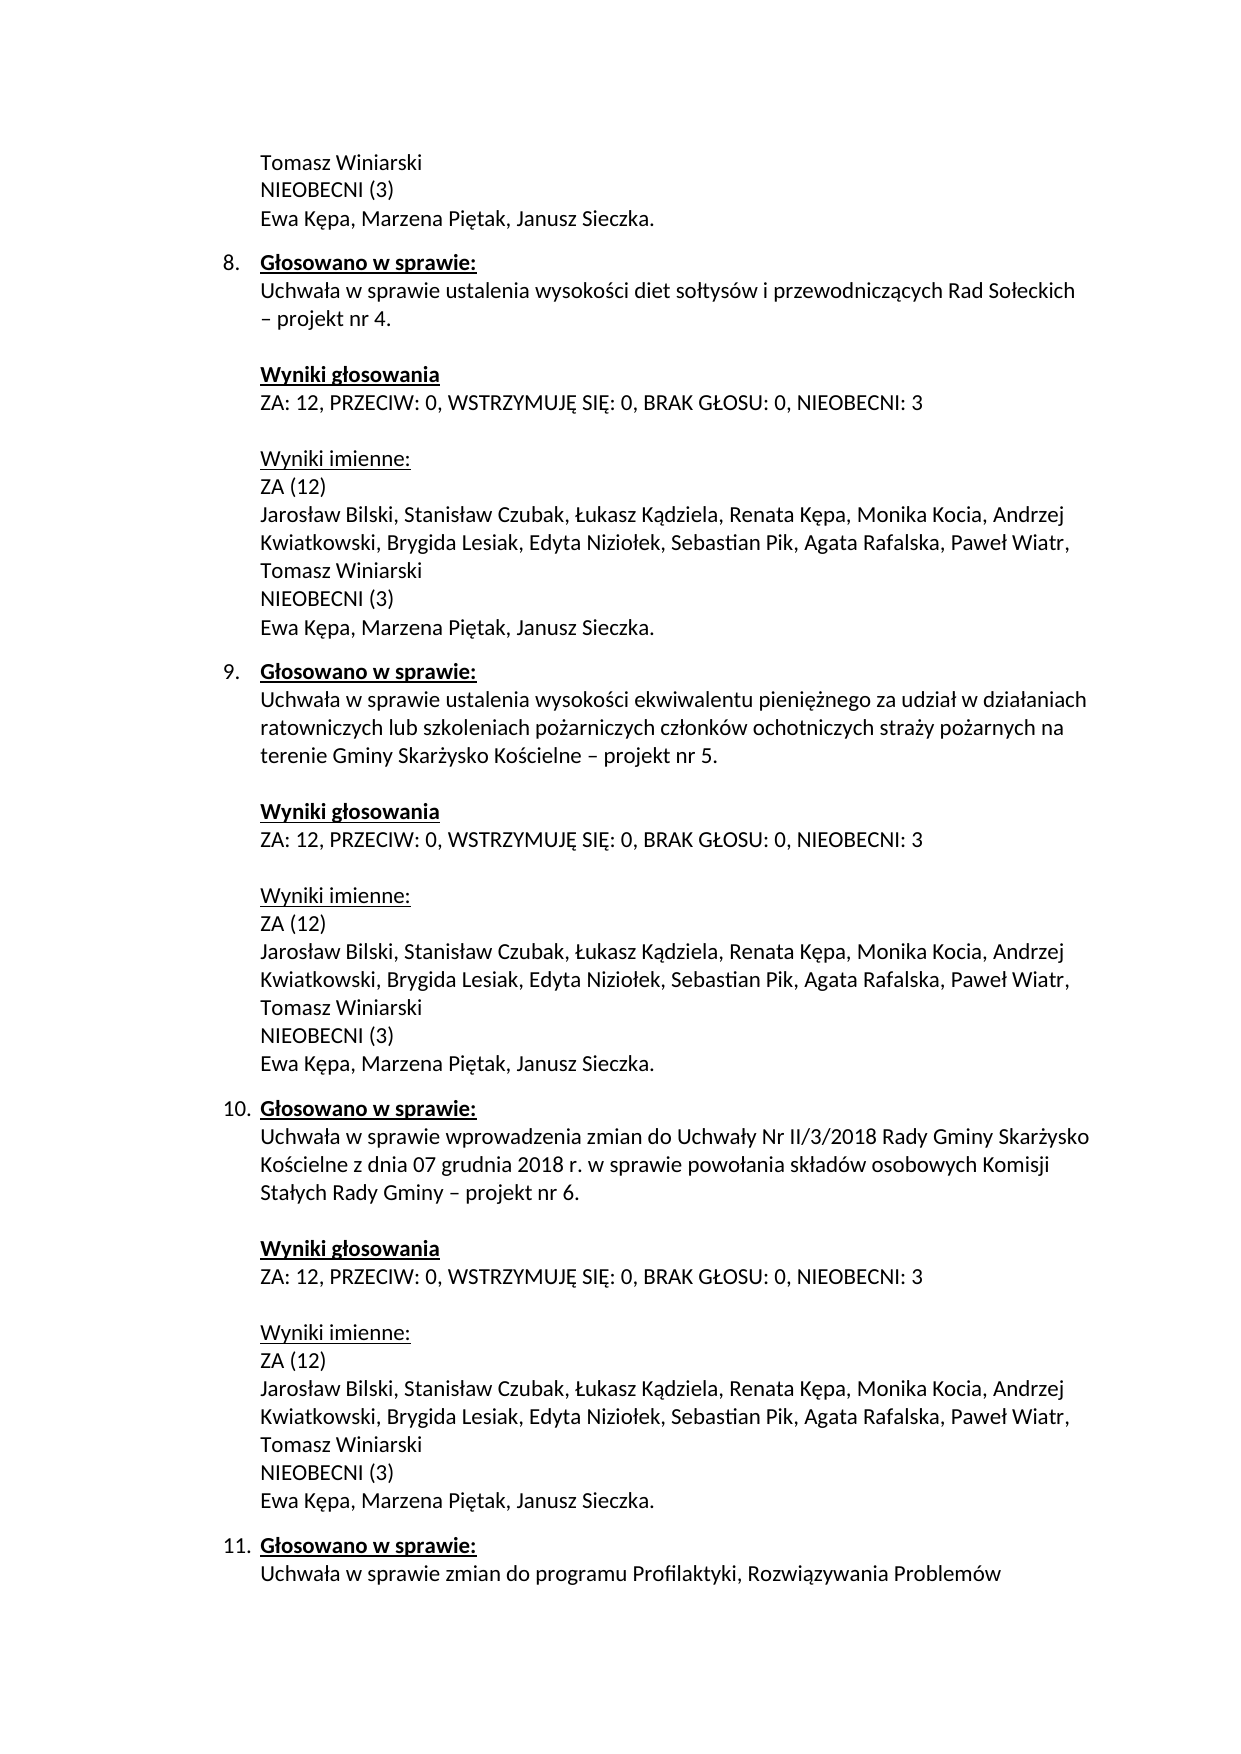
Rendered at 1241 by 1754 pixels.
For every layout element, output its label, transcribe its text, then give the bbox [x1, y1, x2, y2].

list Głosowano w sprawie: Uchwała w sprawie zmian do programu Profilaktyki, Rozwiązywania Problemów [223, 1531, 1093, 1587]
list Głosowano w sprawie: Uchwała w sprawie wprowadzenia zmian do Uchwały Nr II/3/2018 Rady Gminy Skarżysko Kościelne z dnia 07 grudnia 2018 r. w sprawie powołania składów osobowych Komisji Stałych Rady Gminy – projekt nr 6. Wyniki głosowania ZA: 12, PRZECIW: 0, WSTRZYMUJĘ SIĘ: 0, BRAK GŁOSU: 0, NIEOBECNI: 3 Wyniki imienne: ZA (12) Jarosław Bilski, Stanisław Czubak, Łukasz Kądziela, Renata Kępa, Monika Kocia, Andrzej Kwiatkowski, Brygida Lesiak, Edyta Niziołek, Sebastian Pik, Agata Rafalska, Paweł Wiatr, Tomasz Winiarski NIEOBECNI (3) Ewa Kępa, Marzena Piętak, Janusz Sieczka. [223, 1094, 1093, 1514]
list Tomasz Winiarski NIEOBECNI (3) Ewa Kępa, Marzena Piętak, Janusz Sieczka. [223, 148, 1093, 232]
list Głosowano w sprawie: Uchwała w sprawie ustalenia wysokości ekwiwalentu pieniężnego za udział w działaniach ratowniczych lub szkoleniach pożarniczych członków ochotniczych straży pożarnych na terenie Gminy Skarżysko Kościelne – projekt nr 5. Wyniki głosowania ZA: 12, PRZECIW: 0, WSTRZYMUJĘ SIĘ: 0, BRAK GŁOSU: 0, NIEOBECNI: 3 Wyniki imienne: ZA (12) Jarosław Bilski, Stanisław Czubak, Łukasz Kądziela, Renata Kępa, Monika Kocia, Andrzej Kwiatkowski, Brygida Lesiak, Edyta Niziołek, Sebastian Pik, Agata Rafalska, Paweł Wiatr, Tomasz Winiarski NIEOBECNI (3) Ewa Kępa, Marzena Piętak, Janusz Sieczka. [223, 657, 1093, 1078]
list Głosowano w sprawie: Uchwała w sprawie ustalenia wysokości diet sołtysów i przewodniczących Rad Sołeckich – projekt nr 4. Wyniki głosowania ZA: 12, PRZECIW: 0, WSTRZYMUJĘ SIĘ: 0, BRAK GŁOSU: 0, NIEOBECNI: 3 Wyniki imienne: ZA (12) Jarosław Bilski, Stanisław Czubak, Łukasz Kądziela, Renata Kępa, Monika Kocia, Andrzej Kwiatkowski, Brygida Lesiak, Edyta Niziołek, Sebastian Pik, Agata Rafalska, Paweł Wiatr, Tomasz Winiarski NIEOBECNI (3) Ewa Kępa, Marzena Piętak, Janusz Sieczka. [223, 248, 1093, 641]
